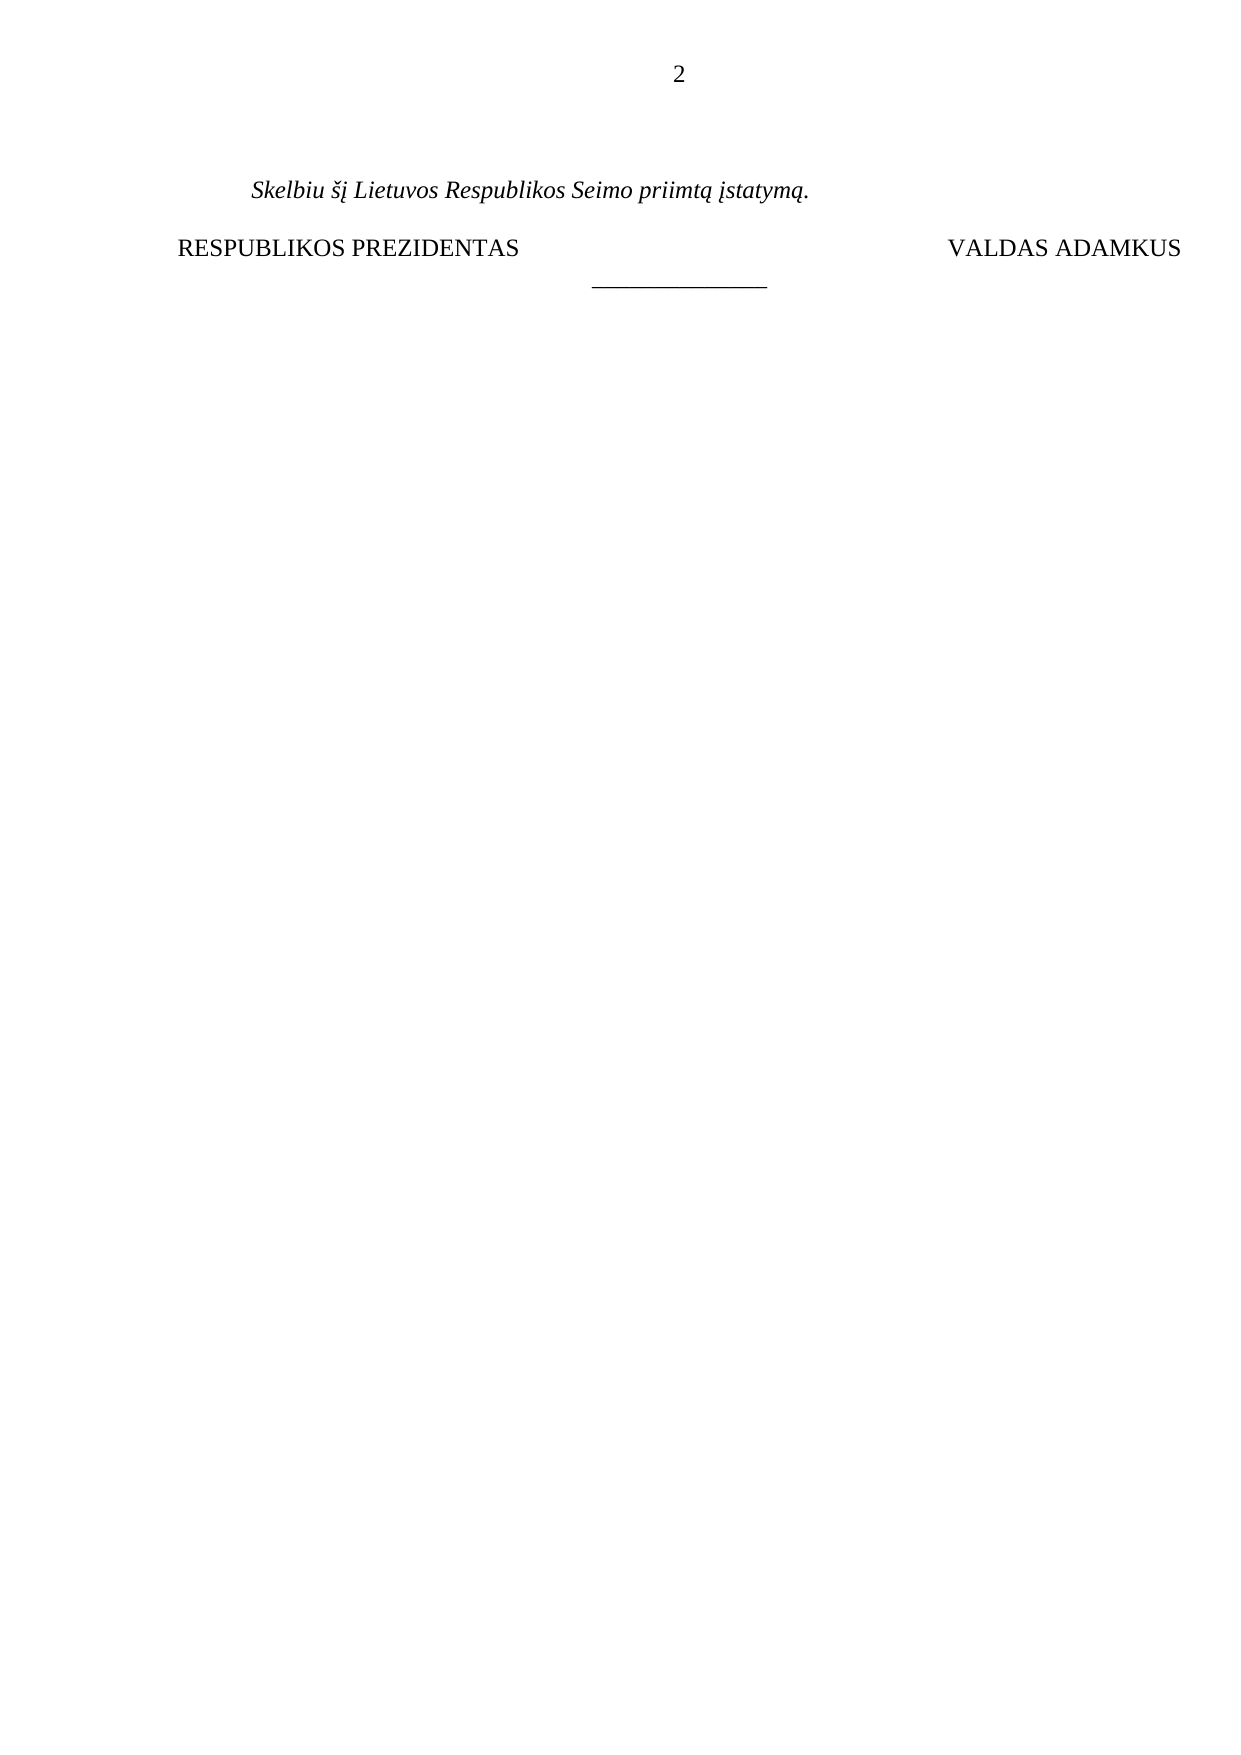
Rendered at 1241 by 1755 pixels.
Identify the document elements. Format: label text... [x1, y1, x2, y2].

text RESPUBLIKOS PREZIDENTAS VALDAS ADAMKUS [177, 233, 1181, 262]
text ______________ [177, 262, 1181, 291]
text Skelbiu šį Lietuvos Respublikos Seimo priimtą įstatymą. [177, 176, 1181, 204]
